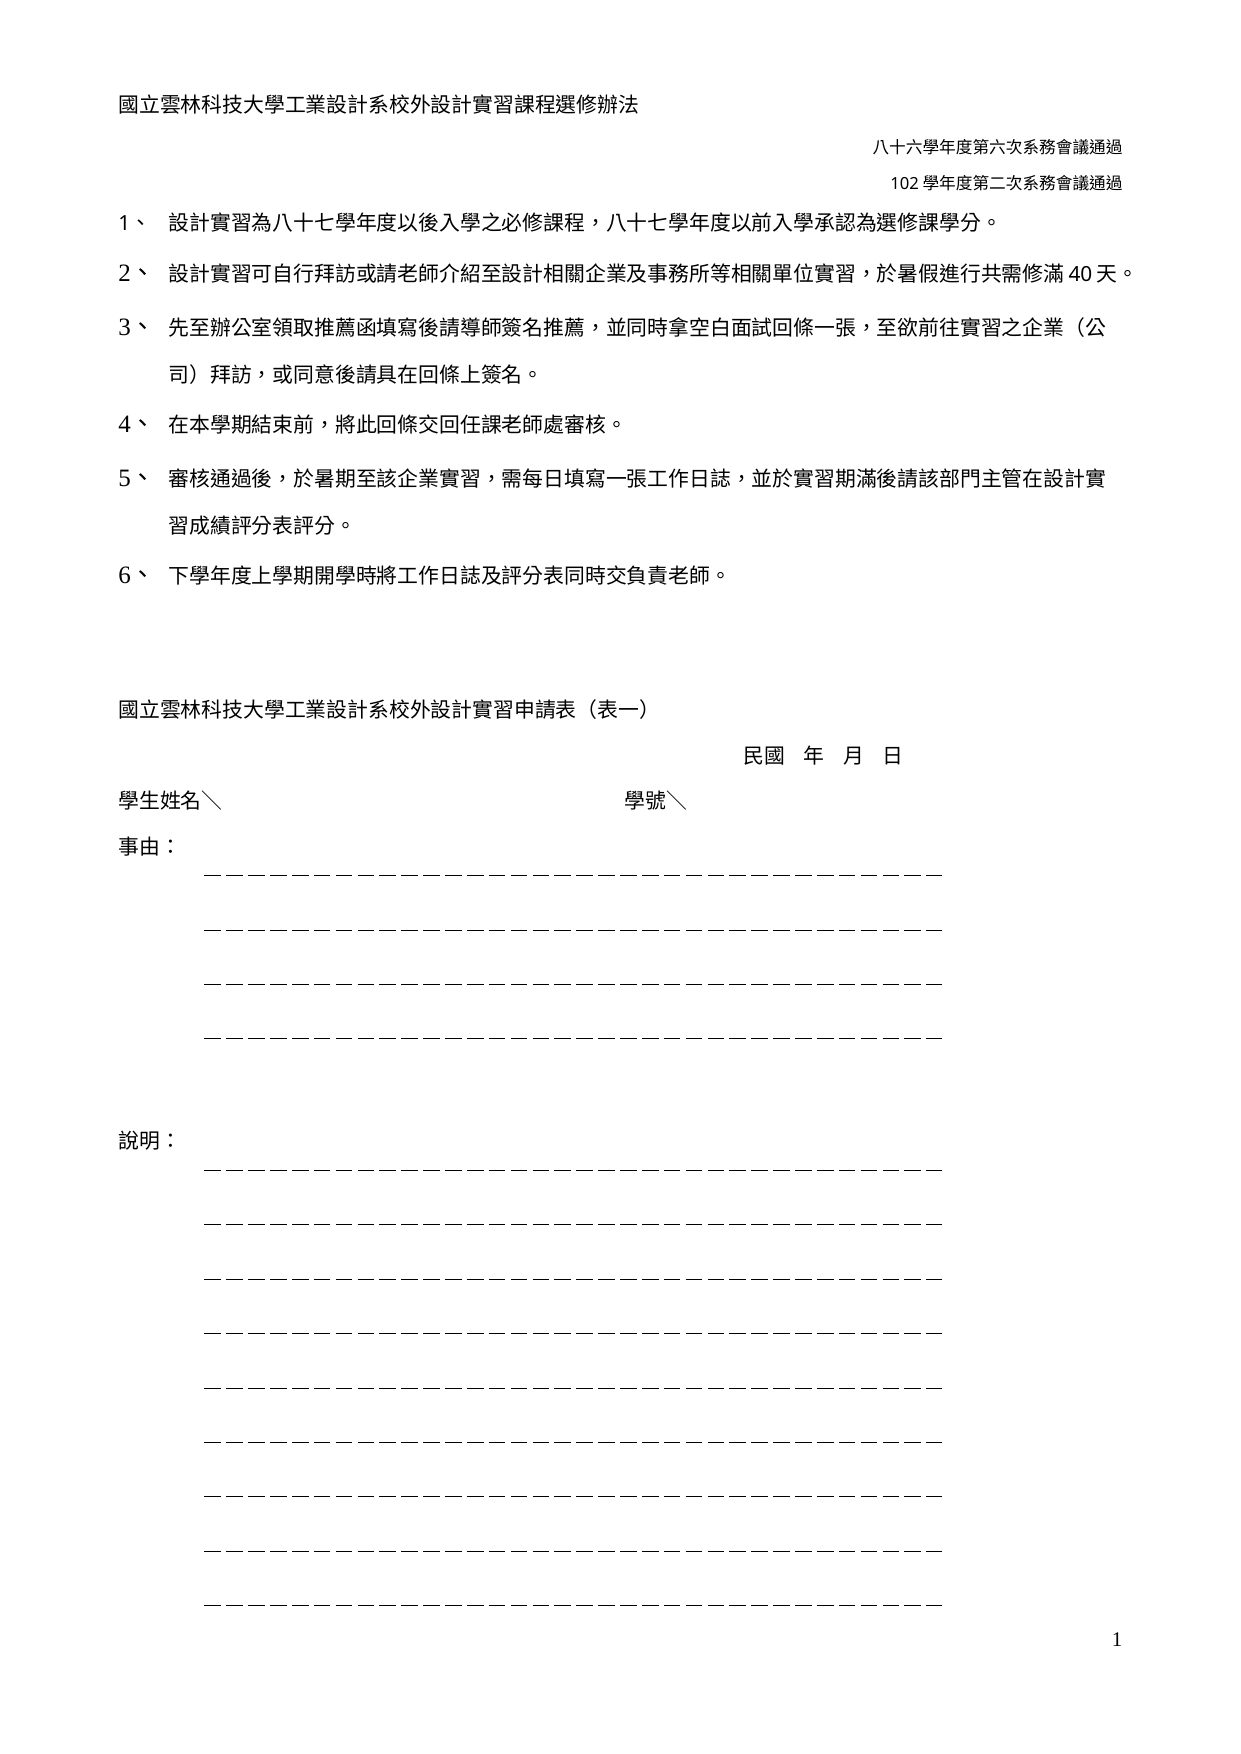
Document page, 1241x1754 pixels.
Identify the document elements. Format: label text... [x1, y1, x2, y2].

table_cell [204, 1224, 942, 1279]
table_cell [204, 1496, 942, 1551]
text 八十六學年度第六次系務會議通過 [268, 134, 1122, 158]
text 民國 年 月 日 [118, 739, 1122, 769]
list 下學年度上學期開學時將工作日誌及評分表同時交負責老師。 [118, 554, 1122, 590]
table_header [204, 1170, 942, 1224]
list 設計實習為八十七學年度以後入學之必修課程，八十七學年度以前入學承認為選修課學分。 [118, 207, 1122, 237]
table_cell [204, 1442, 942, 1496]
text 國立雲林科技大學工業設計系校外設計實習課程選修辦法 [118, 89, 1122, 119]
text 事由： [118, 830, 1122, 860]
list 設計實習可自行拜訪或請老師介紹至設計相關企業及事務所等相關單位實習，於暑假進行共需修滿40天。 [118, 252, 1122, 288]
table_cell [204, 1279, 942, 1333]
table_cell [204, 1333, 942, 1387]
text 102學年度第二次系務會議通過 [268, 170, 1122, 194]
list 在本學期結束前，將此回條交回任課老師處審核。 [118, 403, 1122, 439]
table_cell [204, 1388, 942, 1442]
text 國立雲林科技大學工業設計系校外設計實習申請表（表一） [118, 694, 1122, 724]
table_header [204, 875, 942, 929]
list 先至辦公室領取推薦函填寫後請導師簽名推薦，並同時拿空白面試回條一張，至欲前往實習之企業（公司）拜訪，或同意後請具在回條上簽名。 [118, 306, 1122, 388]
text 說明： [118, 1124, 1122, 1155]
table_cell [204, 1551, 942, 1605]
list 審核通過後，於暑期至該企業實習，需每日填寫一張工作日誌，並於實習期滿後請該部門主管在設計實習成績評分表評分。 [118, 457, 1122, 539]
table_cell [204, 930, 942, 984]
text 學生姓名＼ 學號＼ [118, 784, 1122, 815]
table_cell [204, 984, 942, 1038]
